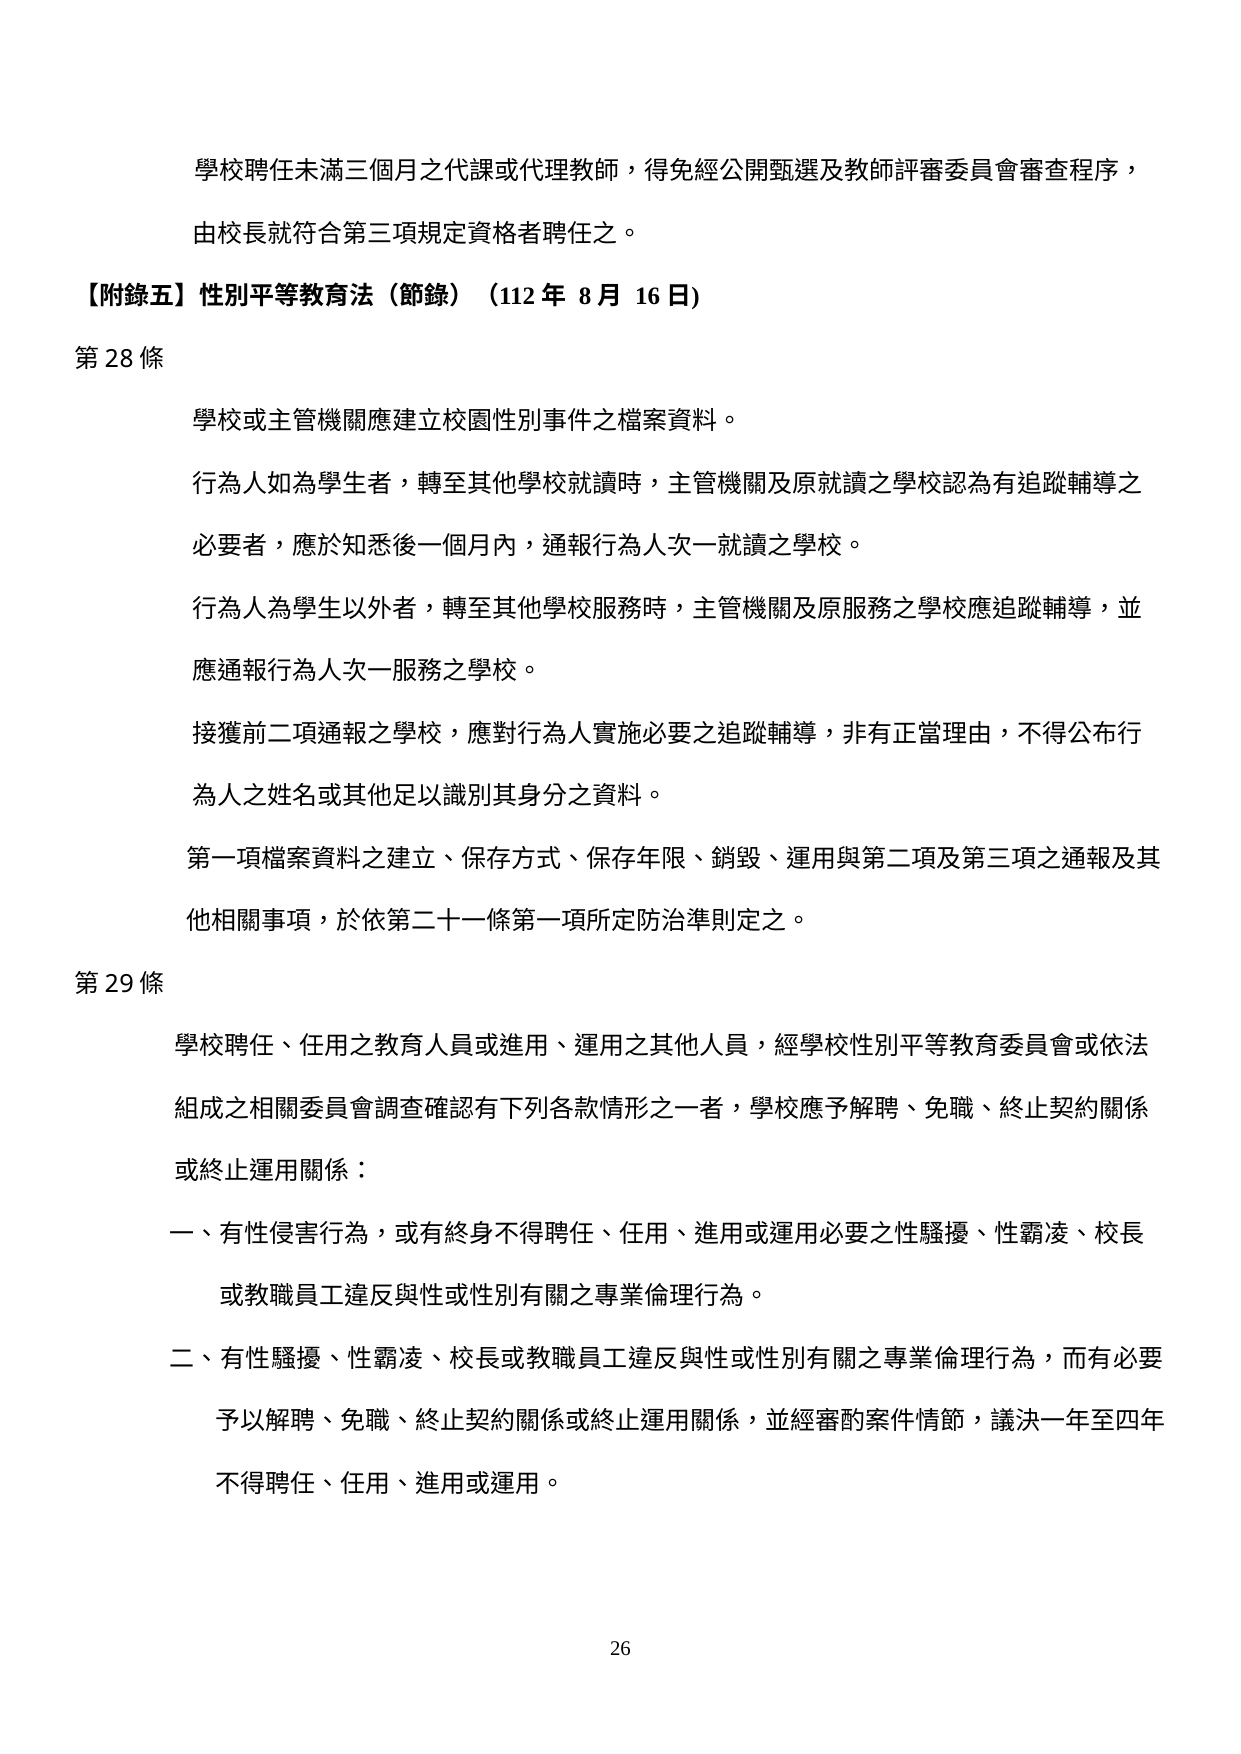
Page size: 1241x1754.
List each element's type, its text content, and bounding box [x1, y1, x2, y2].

text 第28條 [74, 314, 1166, 331]
text 學校聘任未滿三個月之代課或代理教師，得免經公開甄選及教師評審委員會審查程序，由校長就符合第三項規定資格者聘任之。 [192, 127, 1166, 252]
text 【附錄五】性別平等教育法（節錄）（112 年 8 月 16 日) [74, 252, 1166, 314]
text 二、有性騷擾、性霸凌、校長或教職員工違反與性或性別有關之專業倫理行為，而有必要予以解聘、免職、終止契約關係或終止運用關係，並經審酌案件情節，議決一年至四年不得聘任、任用、進用或運用。 [169, 1423, 1166, 1502]
